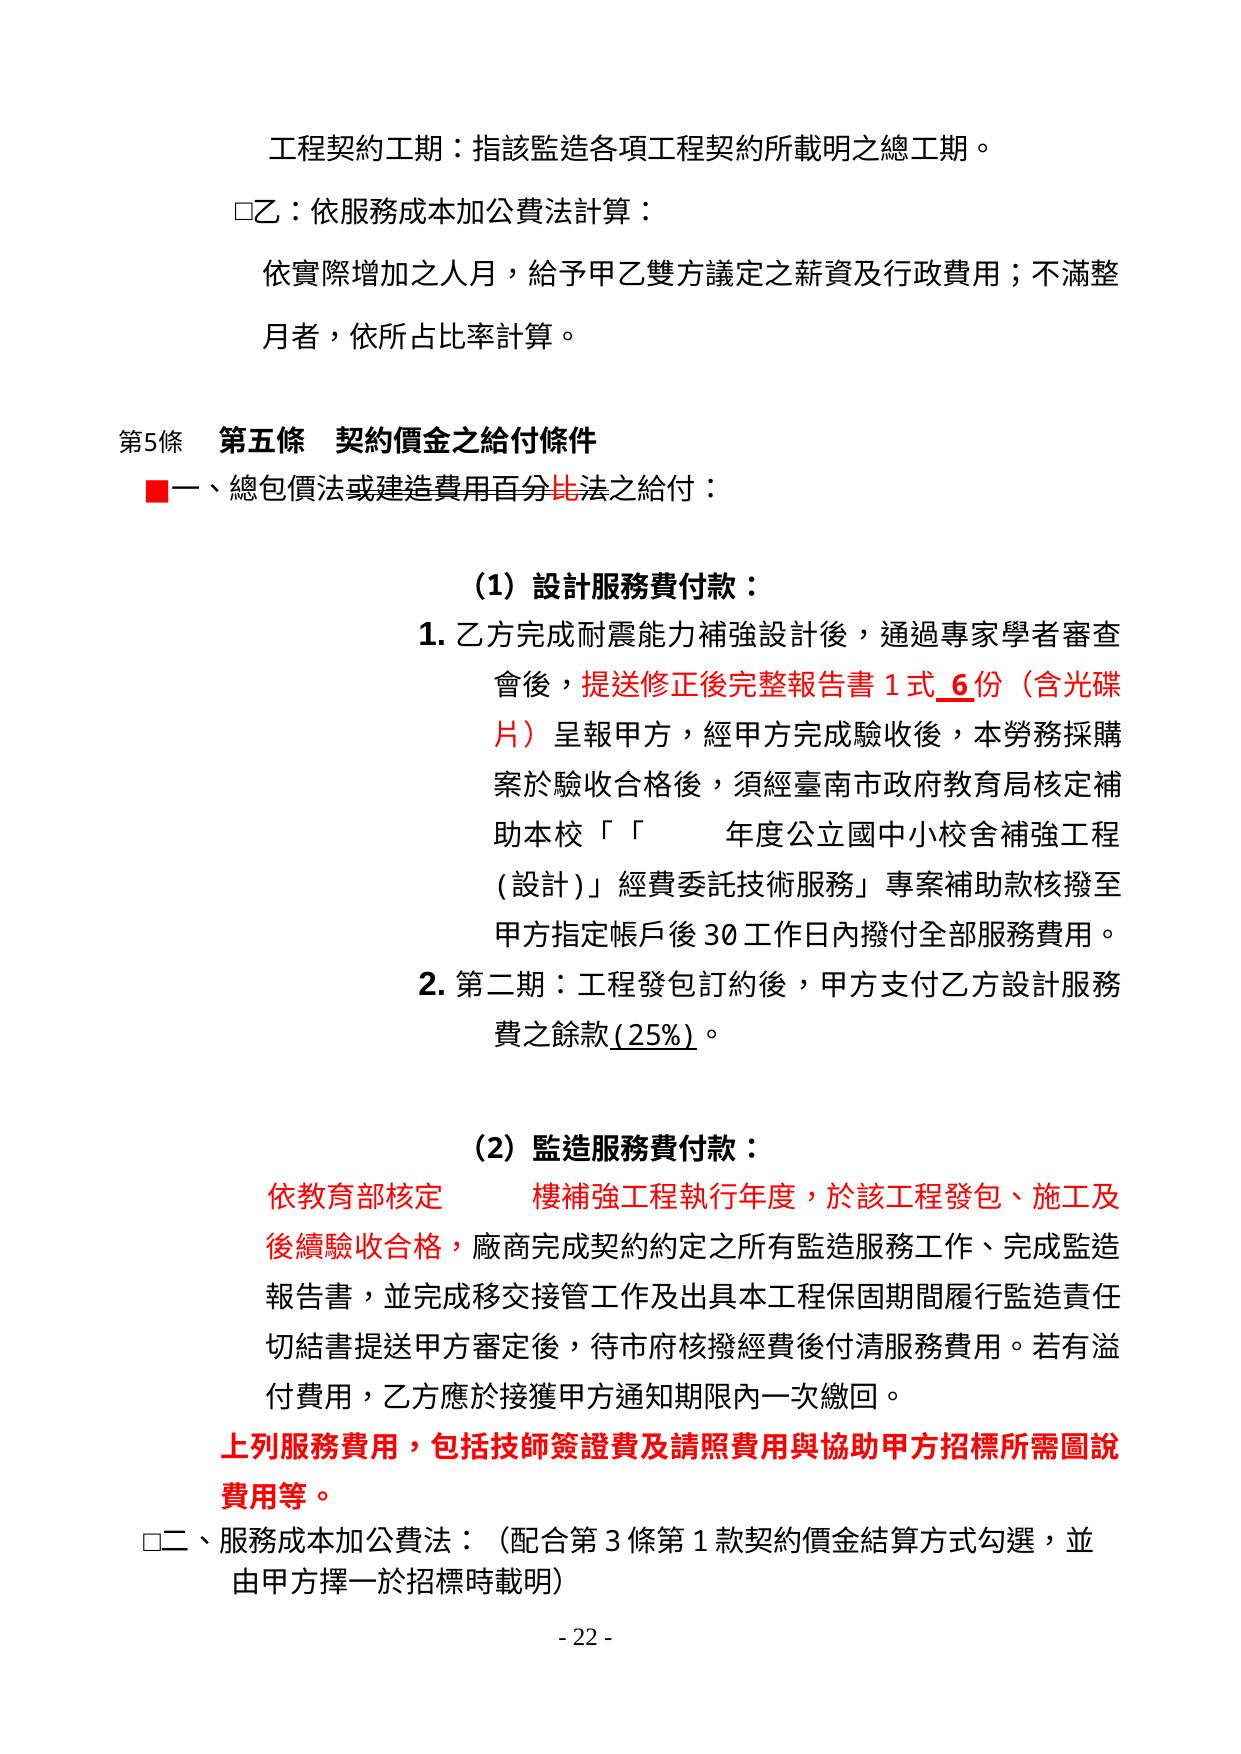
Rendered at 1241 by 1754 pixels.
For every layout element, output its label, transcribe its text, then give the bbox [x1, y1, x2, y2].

text ■一、總包價法或建造費用百分比法之給付： [143, 459, 1122, 509]
text □乙：依服務成本加公費法計算： [118, 168, 1122, 230]
text 上列服務費用，包括技師簽證費及請照費用與協助甲方招標所需圖說費用等。 [220, 1418, 1122, 1518]
list 第五條 契約價金之給付條件 [118, 418, 1122, 459]
list 監造服務費付款： [457, 1105, 1122, 1168]
list 第二期：工程發包訂約後，甲方支付乙方設計服務費之餘款(25%)。 [418, 955, 1122, 1055]
text 依教育部核定 樓補強工程執行年度，於該工程發包、施工及後續驗收合格，廠商完成契約約定之所有監造服務工作、完成監造報告書，並完成移交接管工作及出具本工程保固期間履行監造責任切結書提送甲方審定後，待市府核撥經費後付清服務費用。若有溢付費用，乙方應於接獲甲方通知期限內一次繳回。 [266, 1168, 1122, 1418]
list 設計服務費付款： [457, 543, 1122, 605]
text 依實際增加之人月，給予甲乙雙方議定之薪資及行政費用；不滿整月者，依所占比率計算。 [262, 230, 1122, 355]
text □二、服務成本加公費法：（配合第3條第1款契約價金結算方式勾選，並由甲方擇一於招標時載明） [143, 1518, 1122, 1601]
list 乙方完成耐震能力補強設計後，通過專家學者審查會後，提送修正後完整報告書1式 6份（含光碟片）呈報甲方，經甲方完成驗收後，本勞務採購案於驗收合格後，須經臺南市政府教育局核定補助本校「「 年度公立國中小校舍補強工程(設計)」經費委託技術服務」專案補助款核撥至甲方指定帳戶後30工作日內撥付全部服務費用。 [418, 605, 1122, 955]
text 工程契約工期：指該監造各項工程契約所載明之總工期。 [239, 105, 1122, 168]
